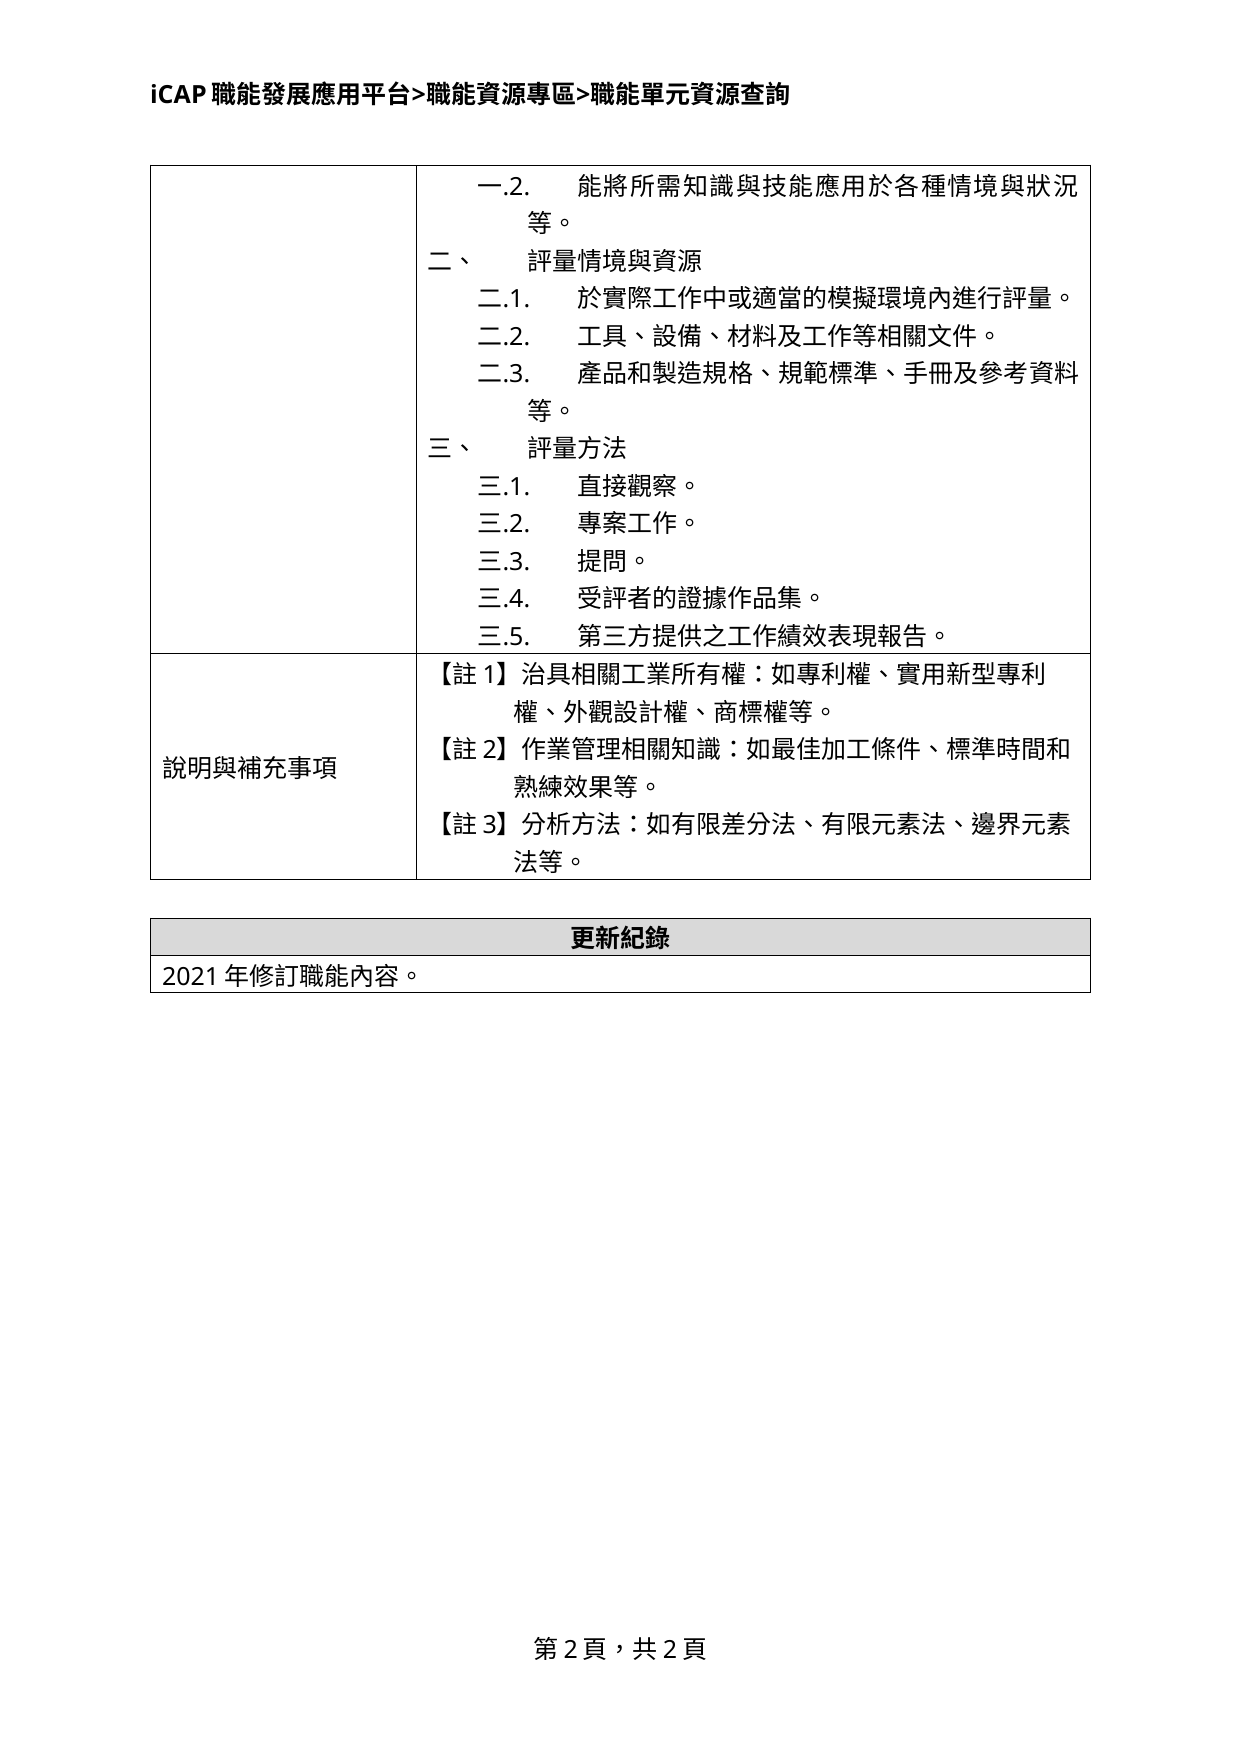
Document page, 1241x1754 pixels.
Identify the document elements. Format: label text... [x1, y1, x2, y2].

table_cell [151, 166, 416, 653]
table_cell 【註1】治具相關工業所有權：如專利權、實用新型專利權、外觀設計權、商標權等。 【註2】作業管理相關知識：如最佳加工條件、標準時間和熟練效果等。 【註3】分析方法：如有限差分法、有限元素法、邊界元素法等。 [417, 654, 1090, 879]
table_cell 評量證據 開發設計以治具底座、插入治具等為主的各類型治具。 能將所需知識與技能應用於各種情境與狀況等。 評量情境與資源 於實際工作中或適當的模擬環境內進行評量。 工具、設備、材料及工作等相關文件。 產品和製造規格、規範標準、手冊及參考資料等。 評量方法 直接觀察。 專案工作。 提問。 受評者的證據作品集。 第三方提供之工作績效表現報告。 [417, 166, 1090, 653]
table_cell 說明與補充事項 [151, 654, 416, 879]
table_cell 2021年修訂職能內容。 [151, 956, 1090, 992]
table_header 更新紀錄 [151, 919, 1090, 955]
